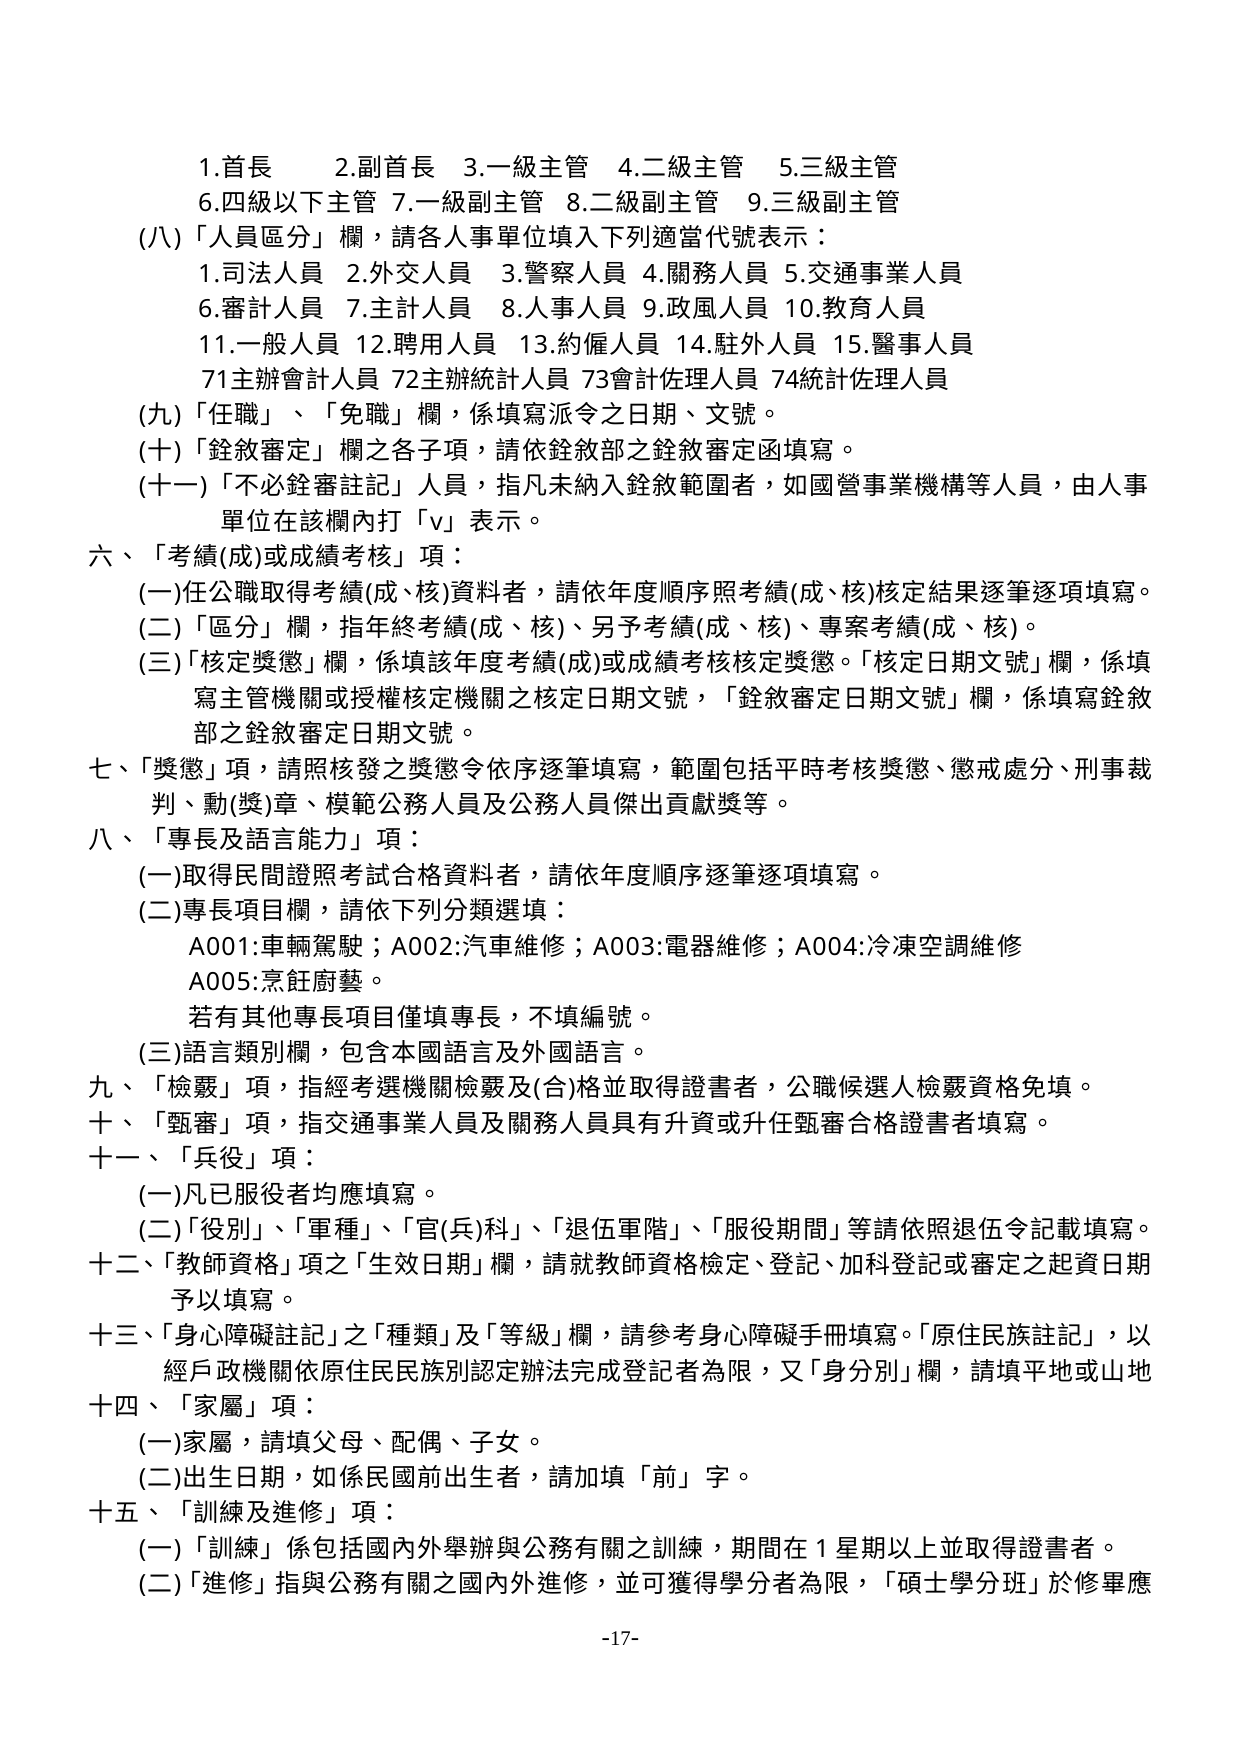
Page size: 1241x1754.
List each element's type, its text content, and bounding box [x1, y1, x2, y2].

text 六、「考績(成)或成績考核」項： [89, 537, 1152, 573]
text 十二、「教師資格」項之「生效日期」欄，請就教師資格檢定、登記、加科登記或審定之起資日期予以填寫。 [89, 1246, 1152, 1316]
text 十、「甄審」項，指交通事業人員及關務人員具有升資或升任甄審合格證書者填寫。 [89, 1104, 1152, 1139]
text 九、「檢覈」項，指經考選機關檢覈及(合)格並取得證書者，公職候選人檢覈資格免填。 [89, 1068, 1152, 1104]
text (二)「役別」、「軍種」、「官(兵)科」、「退伍軍階」、「服役期間」等請依照退伍令記載填寫。 [139, 1210, 1152, 1246]
text (九)「任職」、「免職」欄，係填寫派令之日期、文號。 [139, 396, 1152, 431]
text 1.司法人員 2.外交人員 3.警察人員 4.關務人員 5.交通事業人員 [89, 254, 1152, 289]
text 1.首長 2.副首長 3.一級主管 4.二級主管 5.三級主管 [89, 148, 1152, 183]
text (一)取得民間證照考試合格資料者，請依年度順序逐筆逐項填寫。 [139, 856, 1152, 891]
text (二)「進修」指與公務有關之國內外進修，並可獲得學分者為限，「碩士學分班」於修畢應 [139, 1564, 1152, 1600]
text 6.四級以下主管 7.一級副主管 8.二級副主管 9.三級副主管 [89, 183, 1152, 218]
text 若有其他專長項目僅填專長，不填編號。 [89, 998, 1152, 1033]
text (一)任公職取得考績(成、核)資料者，請依年度順序照考績(成、核)核定結果逐筆逐項填寫。 [139, 573, 1152, 608]
text (二)專長項目欄，請依下列分類選填： [139, 891, 1152, 927]
text 6.審計人員 7.主計人員 8.人事人員 9.政風人員 10.教育人員 [89, 289, 1152, 325]
text (一)「訓練」係包括國內外舉辦與公務有關之訓練，期間在1星期以上並取得證書者。 [139, 1529, 1152, 1564]
text (三)「核定獎懲」欄，係填該年度考績(成)或成績考核核定獎懲。「核定日期文號」欄，係填寫主管機關或授權核定機關之核定日期文號，「銓敘審定日期文號」欄，係填寫銓敘部之銓敘審定日期文號。 [139, 643, 1152, 750]
text (二)「區分」欄，指年終考績(成、核)、另予考績(成、核)、專案考績(成、核)。 [139, 608, 1152, 643]
text 十四、「家屬」項： [89, 1387, 1152, 1423]
text (十)「銓敘審定」欄之各子項，請依銓敘部之銓敘審定函填寫。 [139, 431, 1152, 466]
text A005:烹飪廚藝。 [89, 962, 1152, 998]
text (十一)「不必銓審註記」人員，指凡未納入銓敘範圍者，如國營事業機構等人員，由人事單位在該欄內打「v」表示。 [139, 466, 1152, 537]
text (一)家屬，請填父母、配偶、子女。 [139, 1423, 1152, 1458]
text (二)出生日期，如係民國前出生者，請加填「前」字。 [139, 1458, 1152, 1493]
text (三)語言類別欄，包含本國語言及外國語言。 [139, 1033, 1152, 1068]
text 十三、「身心障礙註記」之「種類」及「等級」欄，請參考身心障礙手冊填寫。「原住民族註記」，以經戶政機關依原住民民族別認定辦法完成登記者為限，又「身分別」欄，請填平地或山地。 [89, 1316, 1152, 1387]
text 71主辦會計人員 72主辦統計人員 73會計佐理人員 74統計佐理人員 [89, 360, 1152, 396]
text 11.一般人員 12.聘用人員 13.約僱人員 14.駐外人員 15.醫事人員 [89, 325, 1152, 360]
text 十一、「兵役」項： [89, 1139, 1152, 1175]
text 十五、「訓練及進修」項： [89, 1493, 1152, 1529]
text (八)「人員區分」欄，請各人事單位填入下列適當代號表示： [139, 218, 1152, 254]
text A001:車輛駕駛；A002:汽車維修；A003:電器維修；A004:冷凍空調維修 [189, 927, 1152, 962]
text (一)凡已服役者均應填寫。 [139, 1175, 1152, 1210]
text 七、「獎懲」項，請照核發之獎懲令依序逐筆填寫，範圍包括平時考核獎懲、懲戒處分、刑事裁判、勳(獎)章、模範公務人員及公務人員傑出貢獻獎等。 [89, 750, 1152, 821]
text 八、「專長及語言能力」項： [89, 821, 1152, 856]
